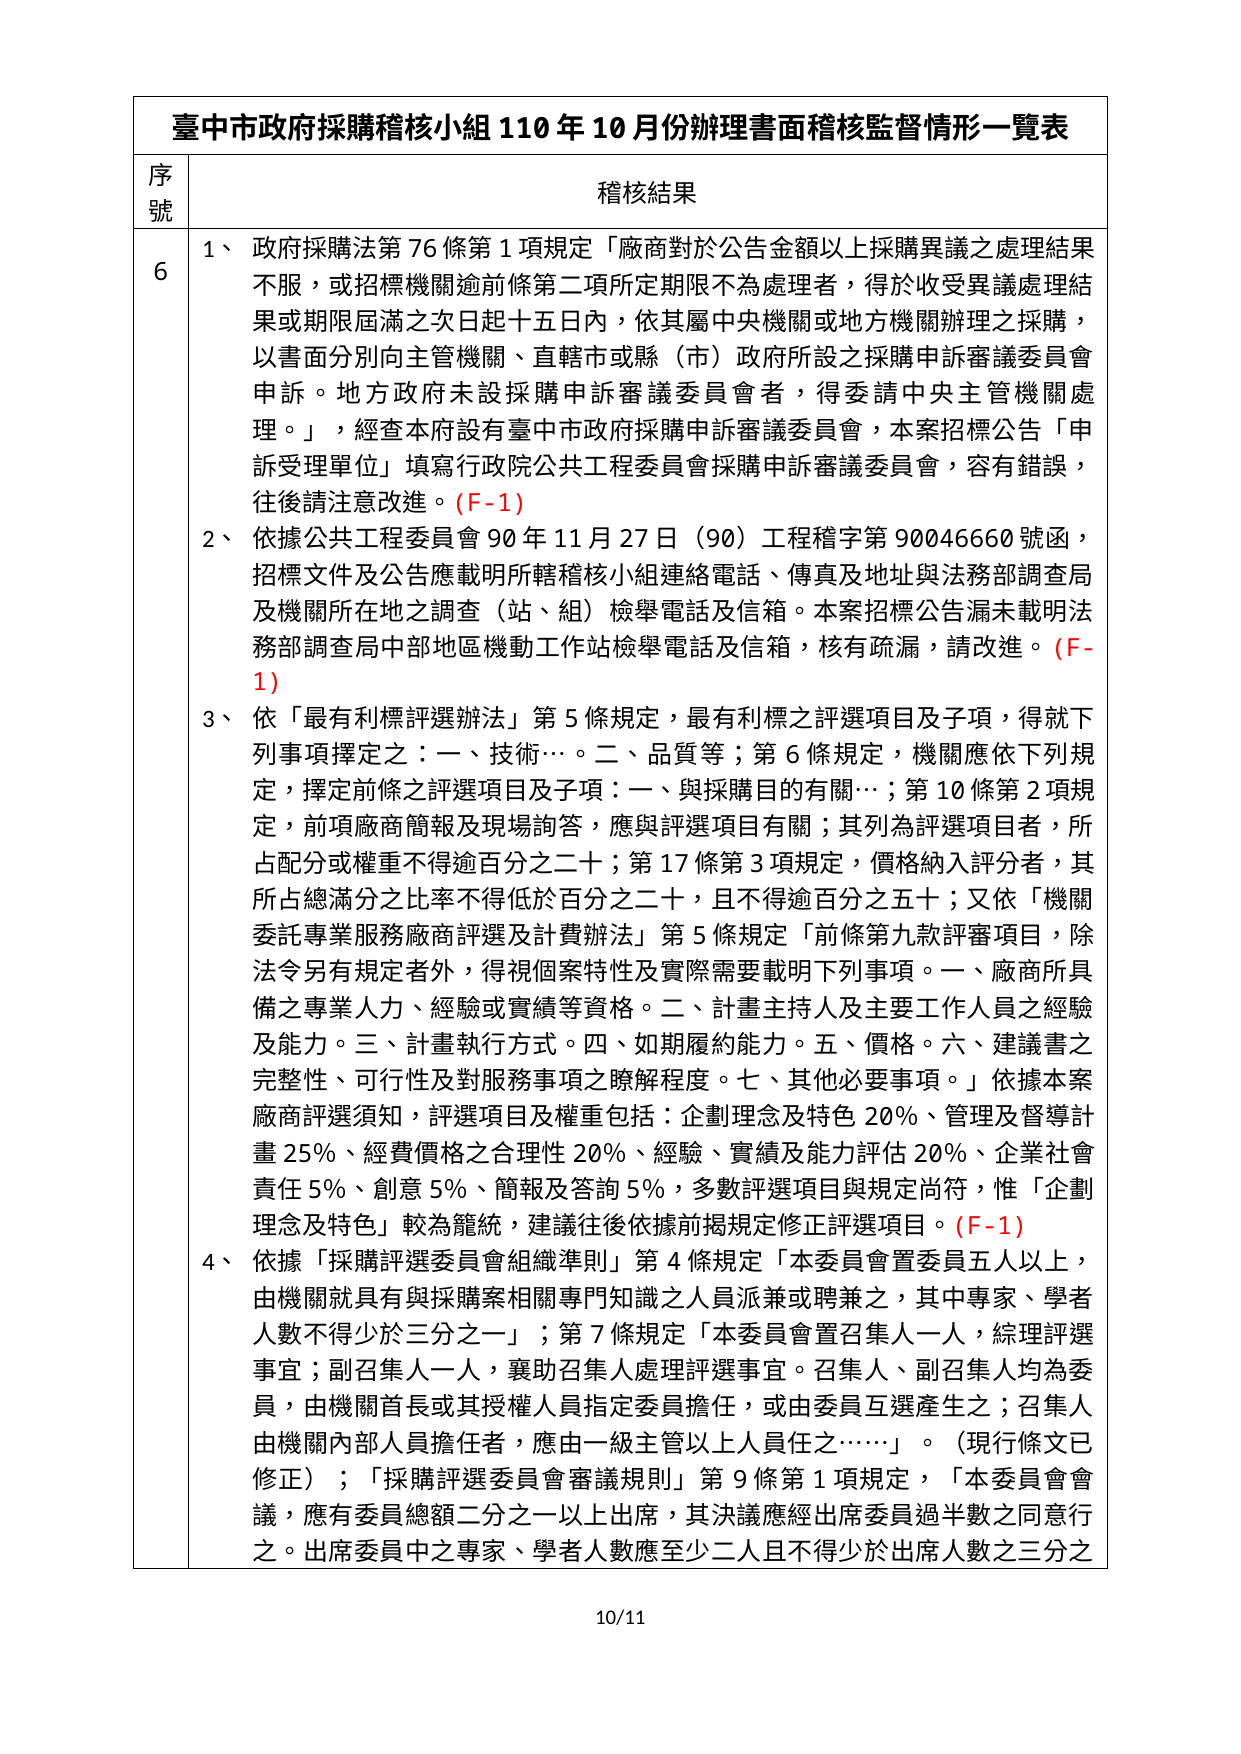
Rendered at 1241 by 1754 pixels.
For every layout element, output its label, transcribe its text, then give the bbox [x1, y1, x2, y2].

table_cell 稽核結果 [189, 155, 1107, 228]
table_cell 6 [134, 229, 188, 1568]
table_header 臺中市政府採購稽核小組110年10月份辦理書面稽核監督情形一覽表 [134, 97, 1107, 154]
table_cell 序號 [134, 155, 188, 228]
table_cell 政府採購法第76條第1項規定「廠商對於公告金額以上採購異議之處理結果不服，或招標機關逾前條第二項所定期限不為處理者，得於收受異議處理結果或期限屆滿之次日起十五日內，依其屬中央機關或地方機關辦理之採購，以書面分別向主管機關、直轄市或縣（市）政府所設之採購申訴審議委員會申訴。地方政府未設採購申訴審議委員會者，得委請中央主管機關處理。」，經查本府設有臺中市政府採購申訴審議委員會，本案招標公告「申訴受理單位」填寫行政院公共工程委員會採購申訴審議委員會，容有錯誤，往後請注意改進。(F-1) 依據公共工程委員會90年11月27日（90）工程稽字第90046660號函，招標文件及公告應載明所轄稽核小組連絡電話、傳真及地址與法務部調查局及機關所在地之調查（站、組）檢舉電話及信箱。本案招標公告漏未載明法務部調查局中部地區機動工作站檢舉電話及信箱，核有疏漏，請改進。(F-1) 依「最有利標評選辦法」第5條規定，最有利標之評選項目及子項，得就下列事項擇定之：一、技術…。二、品質等；第6條規定，機關應依下列規定，擇定前條之評選項目及子項：一、與採購目的有關…；第10條第2項規定，前項廠商簡報及現場詢答，應與評選項目有關；其列為評選項目者，所占配分或權重不得逾百分之二十；第17條第3項規定，價格納入評分者，其所占總滿分之比率不得低於百分之二十，且不得逾百分之五十；又依「機關委託專業服務廠商評選及計費辦法」第5條規定「前條第九款評審項目，除法令另有規定者外，得視個案特性及實際需要載明下列事項。一、廠商所具備之專業人力、經驗或實績等資格。二、計畫主持人及主要工作人員之經驗及能力。三、計畫執行方式。四、如期履約能力。五、價格。六、建議書之完整性、可行性及對服務事項之瞭解程度。七、其他必要事項。」依據本案廠商評選須知，評選項目及權重包括：企劃理念及特色20％、管理及督導計畫25％、經費價格之合理性20％、經驗、實績及能力評估20％、企業社會責任5％、創意5％、簡報及答詢5％，多數評選項目與規定尚符，惟「企劃理念及特色」較為籠統，建議往後依據前揭規定修正評選項目。(F-1) 依據「採購評選委員會組織準則」第4條規定「本委員會置委員五人以上，由機關就具有與採購案相關專門知識之人員派兼或聘兼之，其中專家、學者人數不得少於三分之一」；第7條規定「本委員會置召集人一人，綜理評選事宜；副召集人一人，襄助召集人處理評選事宜。召集人、副召集人均為委員，由機關首長或其授權人員指定委員擔任，或由委員互選產生之；召集人由機關內部人員擔任者，應由一級主管以上人員任之……」。（現行條文已修正）；「採購評選委員會審議規則」第9條第1項規定，「本委員會會議，應有委員總額二分之一以上出席，其決議應經出席委員過半數之同意行之。出席委員中之專家、學者人數應至少二人且不得少於出席人數之三分之 [189, 229, 1107, 1568]
